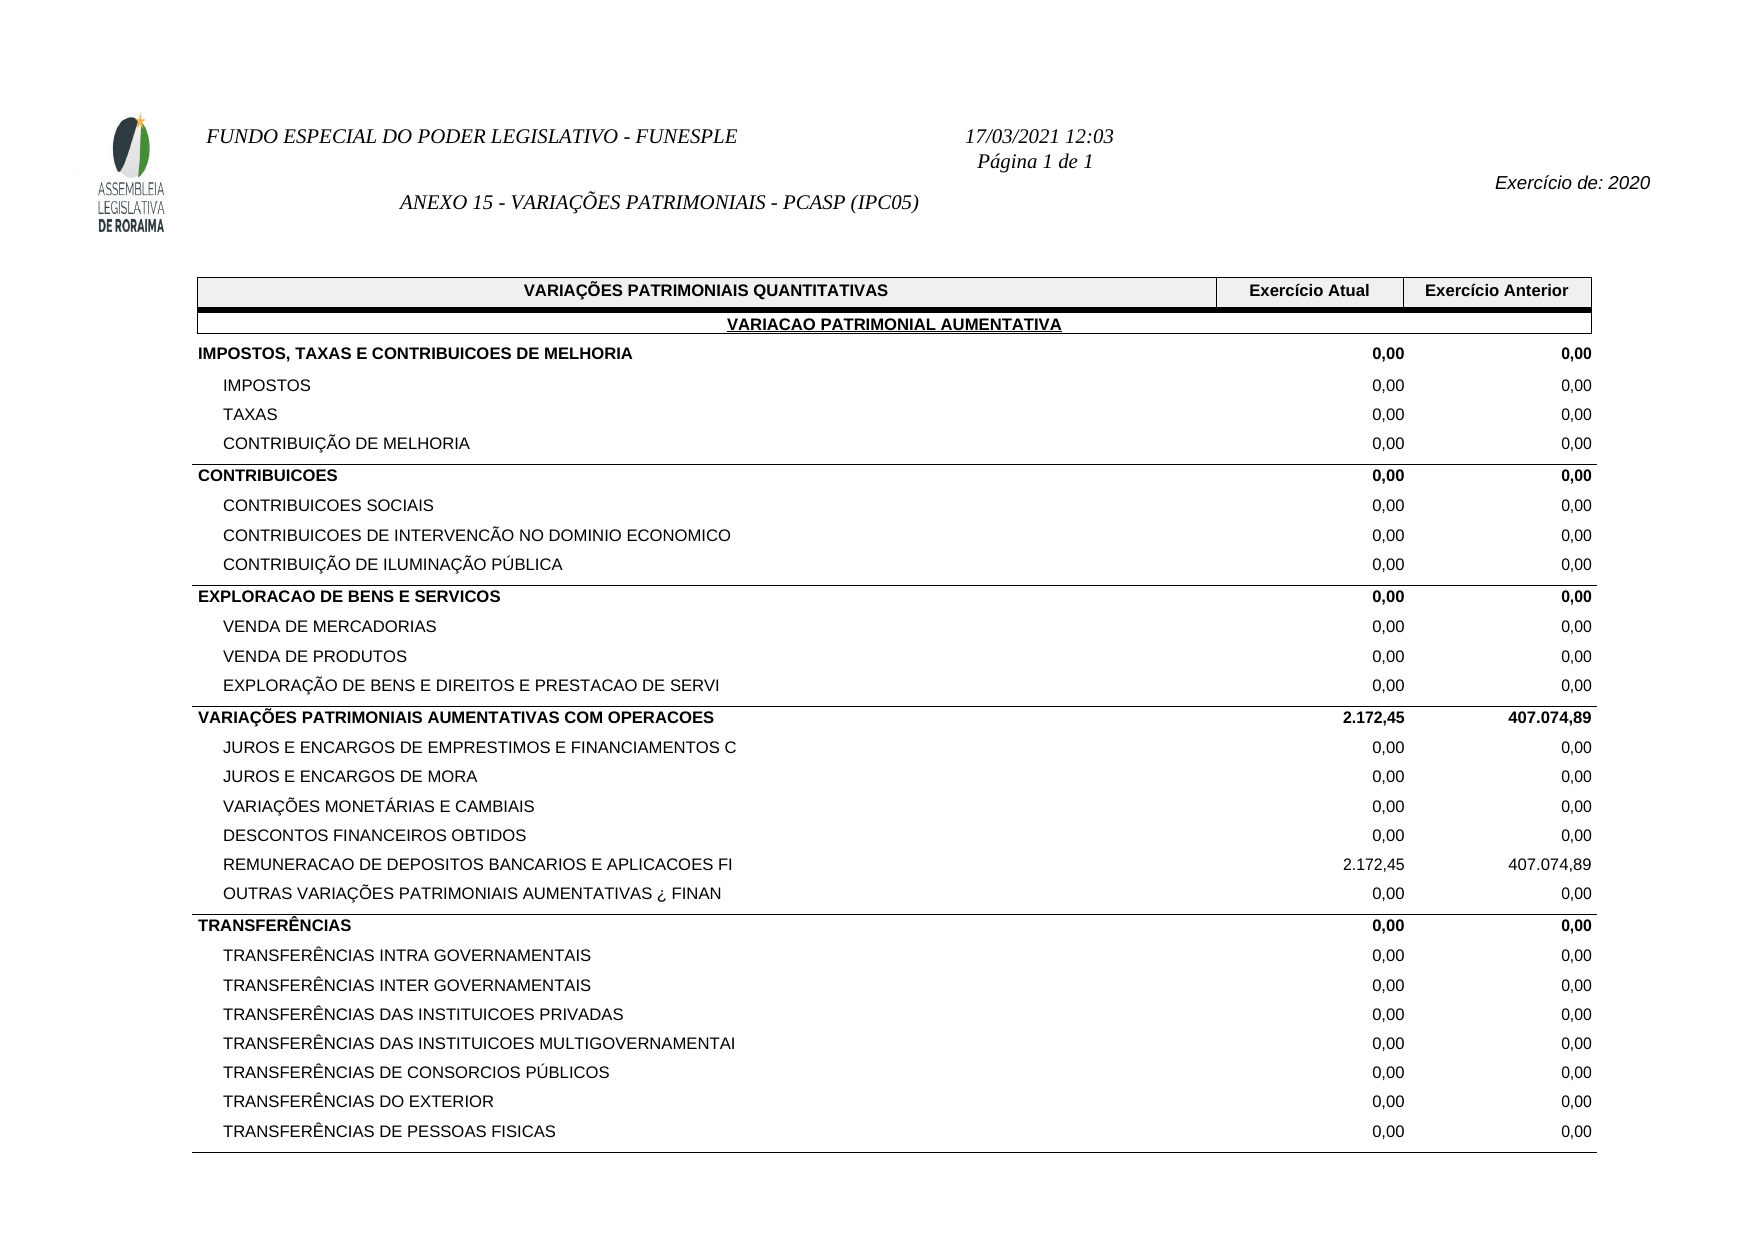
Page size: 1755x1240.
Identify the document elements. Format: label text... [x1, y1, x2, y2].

table_cell 0,00 [1456, 1117, 1597, 1152]
table_cell CONTRIBUICOES [192, 465, 1038, 491]
table_cell 0,00 [1038, 915, 1456, 941]
table_cell CONTRIBUIÇÃO DE MELHORIA [192, 430, 1038, 464]
table_cell 0,00 [1038, 401, 1456, 430]
table_cell 0,00 [1038, 1117, 1456, 1152]
table_cell 0,00 [1038, 491, 1456, 521]
table_cell 0,00 [1038, 733, 1456, 763]
table_cell 0,00 [1038, 1001, 1456, 1030]
table_cell CONTRIBUICOES DE INTERVENCÃO NO DOMINIO ECONOMICO [192, 521, 1038, 551]
table_cell VARIACAO PATRIMONIAL AUMENTATIVA [198, 313, 1591, 333]
table_cell 0,00 [1038, 642, 1456, 671]
table_cell 0,00 [1456, 1001, 1597, 1030]
table_cell 0,00 [1038, 551, 1456, 585]
table_cell JUROS E ENCARGOS DE EMPRESTIMOS E FINANCIAMENTOS C [192, 733, 1038, 763]
table_cell TRANSFERÊNCIAS INTRA GOVERNAMENTAIS [192, 941, 1038, 971]
table_cell 0,00 [1038, 1088, 1456, 1117]
table_cell DESCONTOS FINANCEIROS OBTIDOS [192, 821, 1038, 851]
table_cell 0,00 [1456, 430, 1597, 464]
table_cell TRANSFERÊNCIAS DAS INSTITUICOES PRIVADAS [192, 1001, 1038, 1030]
table_cell EXPLORACAO DE BENS E SERVICOS [192, 586, 1038, 612]
table_cell TRANSFERÊNCIAS DAS INSTITUICOES MULTIGOVERNAMENTAI [192, 1030, 1038, 1059]
table_cell JUROS E ENCARGOS DE MORA [192, 763, 1038, 792]
table_cell TRANSFERÊNCIAS DO EXTERIOR [192, 1088, 1038, 1117]
table_cell 0,00 [1038, 612, 1456, 642]
table_cell TRANSFERÊNCIAS DE CONSORCIOS PÚBLICOS [192, 1059, 1038, 1088]
table_cell 0,00 [1456, 642, 1597, 671]
table_cell 2.172,45 [1038, 707, 1456, 733]
table_cell VARIAÇÕES PATRIMONIAIS AUMENTATIVAS COM OPERACOES [192, 707, 1038, 733]
table_cell 0,00 [1456, 941, 1597, 971]
table_cell 0,00 [1038, 521, 1456, 551]
table_cell 0,00 [1456, 1059, 1597, 1088]
table_cell 0,00 [1456, 586, 1597, 612]
table_cell 0,00 [1456, 792, 1597, 821]
table_cell 0,00 [1038, 763, 1456, 792]
table_cell REMUNERACAO DE DEPOSITOS BANCARIOS E APLICACOES FI [192, 851, 1038, 880]
table_cell 0,00 [1038, 430, 1456, 464]
table_cell VENDA DE PRODUTOS [192, 642, 1038, 671]
table_cell 0,00 [1038, 1030, 1456, 1059]
table_cell 2.172,45 [1038, 851, 1456, 880]
table_cell VARIAÇÕES MONETÁRIAS E CAMBIAIS [192, 792, 1038, 821]
table_header VARIAÇÕES PATRIMONIAIS QUANTITATIVAS [198, 278, 1216, 307]
table_cell 0,00 [1038, 671, 1456, 706]
table_cell TRANSFERÊNCIAS INTER GOVERNAMENTAIS [192, 971, 1038, 1001]
table_header IMPOSTOS, TAXAS E CONTRIBUICOES DE MELHORIA [192, 336, 1038, 370]
table_cell 0,00 [1456, 401, 1597, 430]
table_cell 0,00 [1456, 733, 1597, 763]
table_cell 0,00 [1038, 370, 1456, 401]
table_cell EXPLORAÇÃO DE BENS E DIREITOS E PRESTACAO DE SERVI [192, 671, 1038, 706]
table_cell 0,00 [1456, 1088, 1597, 1117]
table_cell 0,00 [1456, 370, 1597, 401]
table_cell 0,00 [1038, 792, 1456, 821]
table_cell 0,00 [1456, 612, 1597, 642]
table_cell 0,00 [1456, 465, 1597, 491]
table_header Exercício Anterior [1404, 278, 1591, 307]
table_cell 407.074,89 [1456, 707, 1597, 733]
table_cell 0,00 [1038, 821, 1456, 851]
table_cell 0,00 [1456, 971, 1597, 1001]
table_cell 0,00 [1038, 971, 1456, 1001]
table_cell OUTRAS VARIAÇÕES PATRIMONIAIS AUMENTATIVAS ¿ FINAN [192, 880, 1038, 914]
table_cell 0,00 [1456, 763, 1597, 792]
table_cell IMPOSTOS [192, 370, 1038, 401]
table_cell 407.074,89 [1456, 851, 1597, 880]
table_cell 0,00 [1456, 915, 1597, 941]
table_header Exercício Atual [1217, 278, 1403, 307]
table_cell 0,00 [1456, 521, 1597, 551]
table_cell 0,00 [1038, 941, 1456, 971]
table_cell CONTRIBUIÇÃO DE ILUMINAÇÃO PÚBLICA [192, 551, 1038, 585]
table_cell CONTRIBUICOES SOCIAIS [192, 491, 1038, 521]
table_cell 0,00 [1038, 586, 1456, 612]
table_cell 0,00 [1038, 880, 1456, 914]
table_header 0,00 [1038, 336, 1456, 370]
table_cell 0,00 [1456, 671, 1597, 706]
table_cell VENDA DE MERCADORIAS [192, 612, 1038, 642]
table_cell TAXAS [192, 401, 1038, 430]
table_cell 0,00 [1038, 465, 1456, 491]
table_cell TRANSFERÊNCIAS [192, 915, 1038, 941]
table_cell 0,00 [1456, 821, 1597, 851]
table_cell 0,00 [1456, 491, 1597, 521]
table_cell 0,00 [1456, 1030, 1597, 1059]
table_cell 0,00 [1038, 1059, 1456, 1088]
table_cell 0,00 [1456, 880, 1597, 914]
table_header 0,00 [1456, 336, 1597, 370]
table_cell TRANSFERÊNCIAS DE PESSOAS FISICAS [192, 1117, 1038, 1152]
table_cell 0,00 [1456, 551, 1597, 585]
